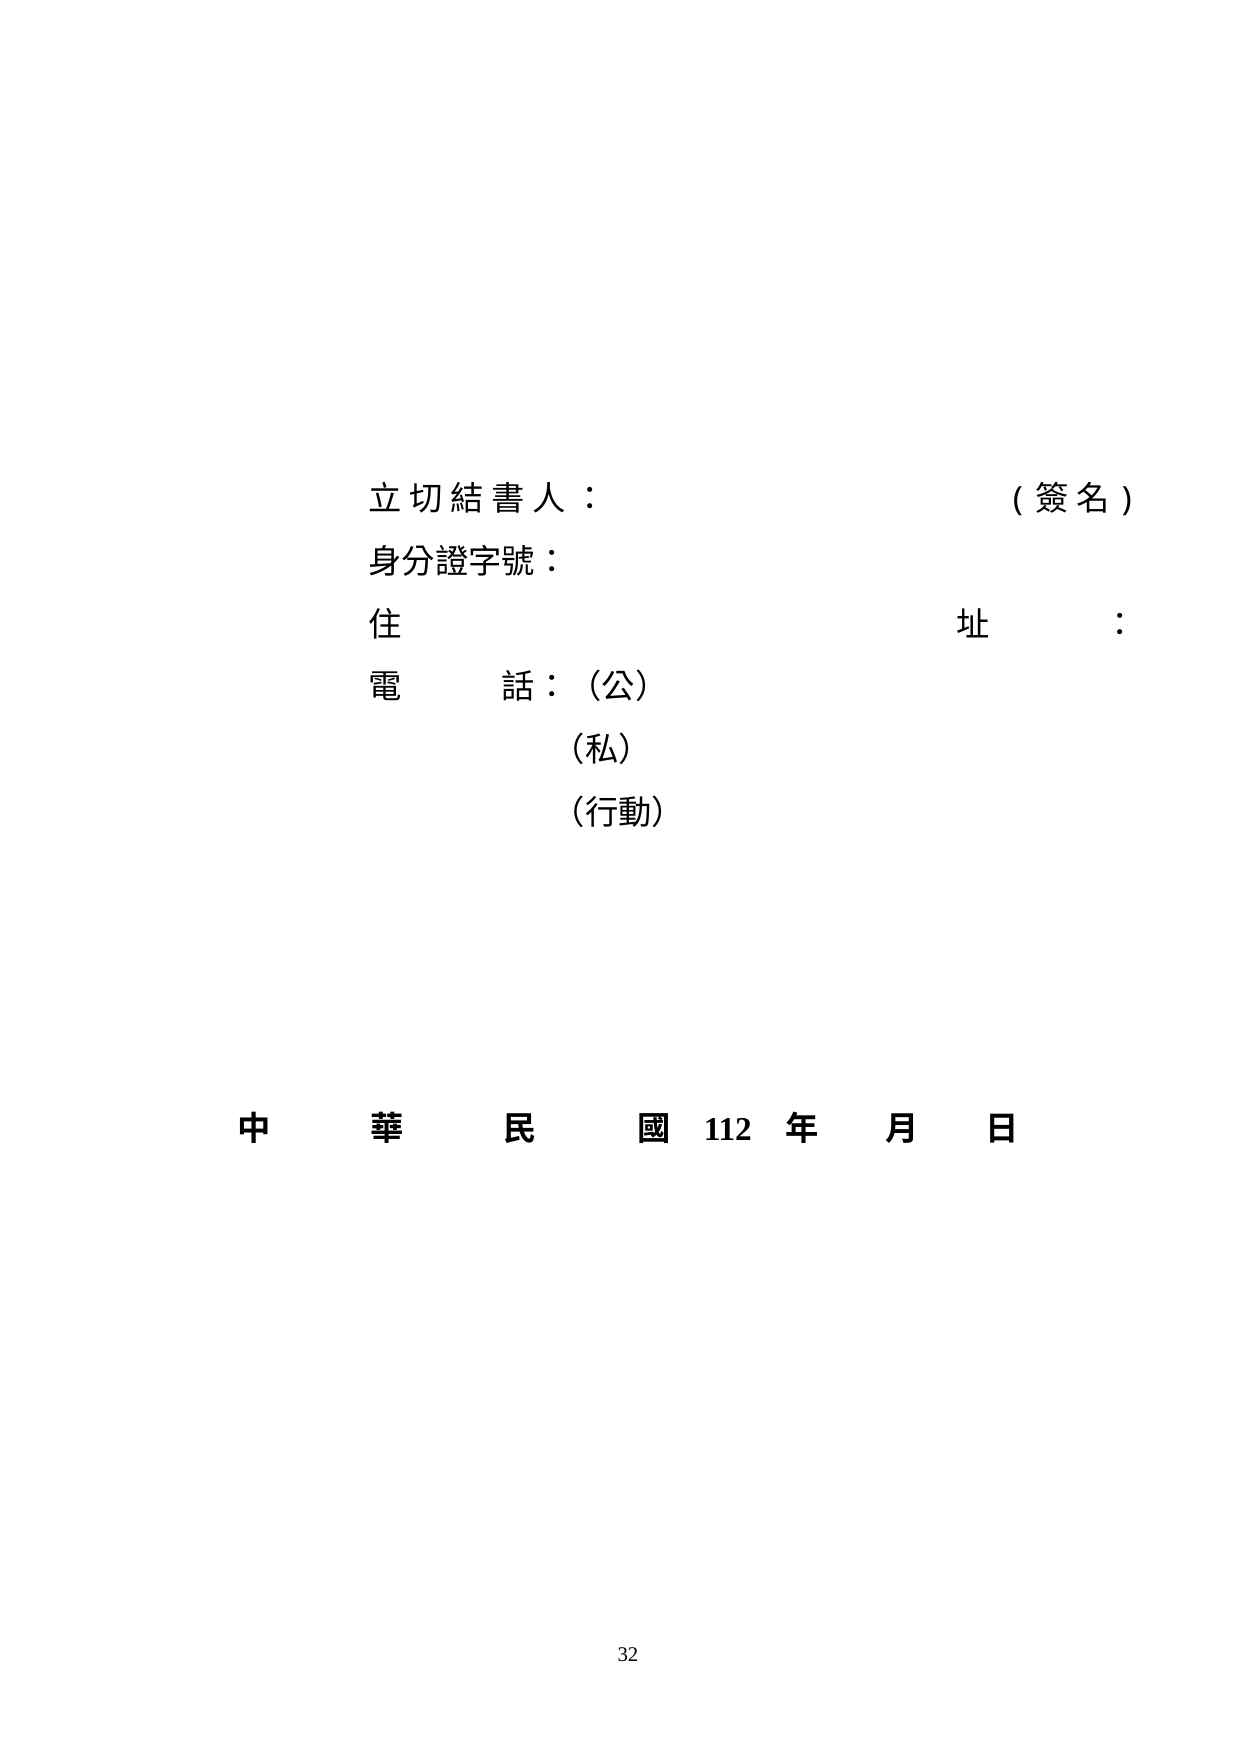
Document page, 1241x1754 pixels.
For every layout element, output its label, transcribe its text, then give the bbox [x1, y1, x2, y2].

text （行動） [118, 785, 1137, 834]
text （私） [118, 723, 1137, 771]
text 中 華 民 國 112 年 月 日 [118, 1084, 1137, 1146]
text 立切結書人： (簽名) 身分證字號： [368, 472, 1137, 583]
text 住 址： 電 話：（公） [368, 598, 1137, 708]
